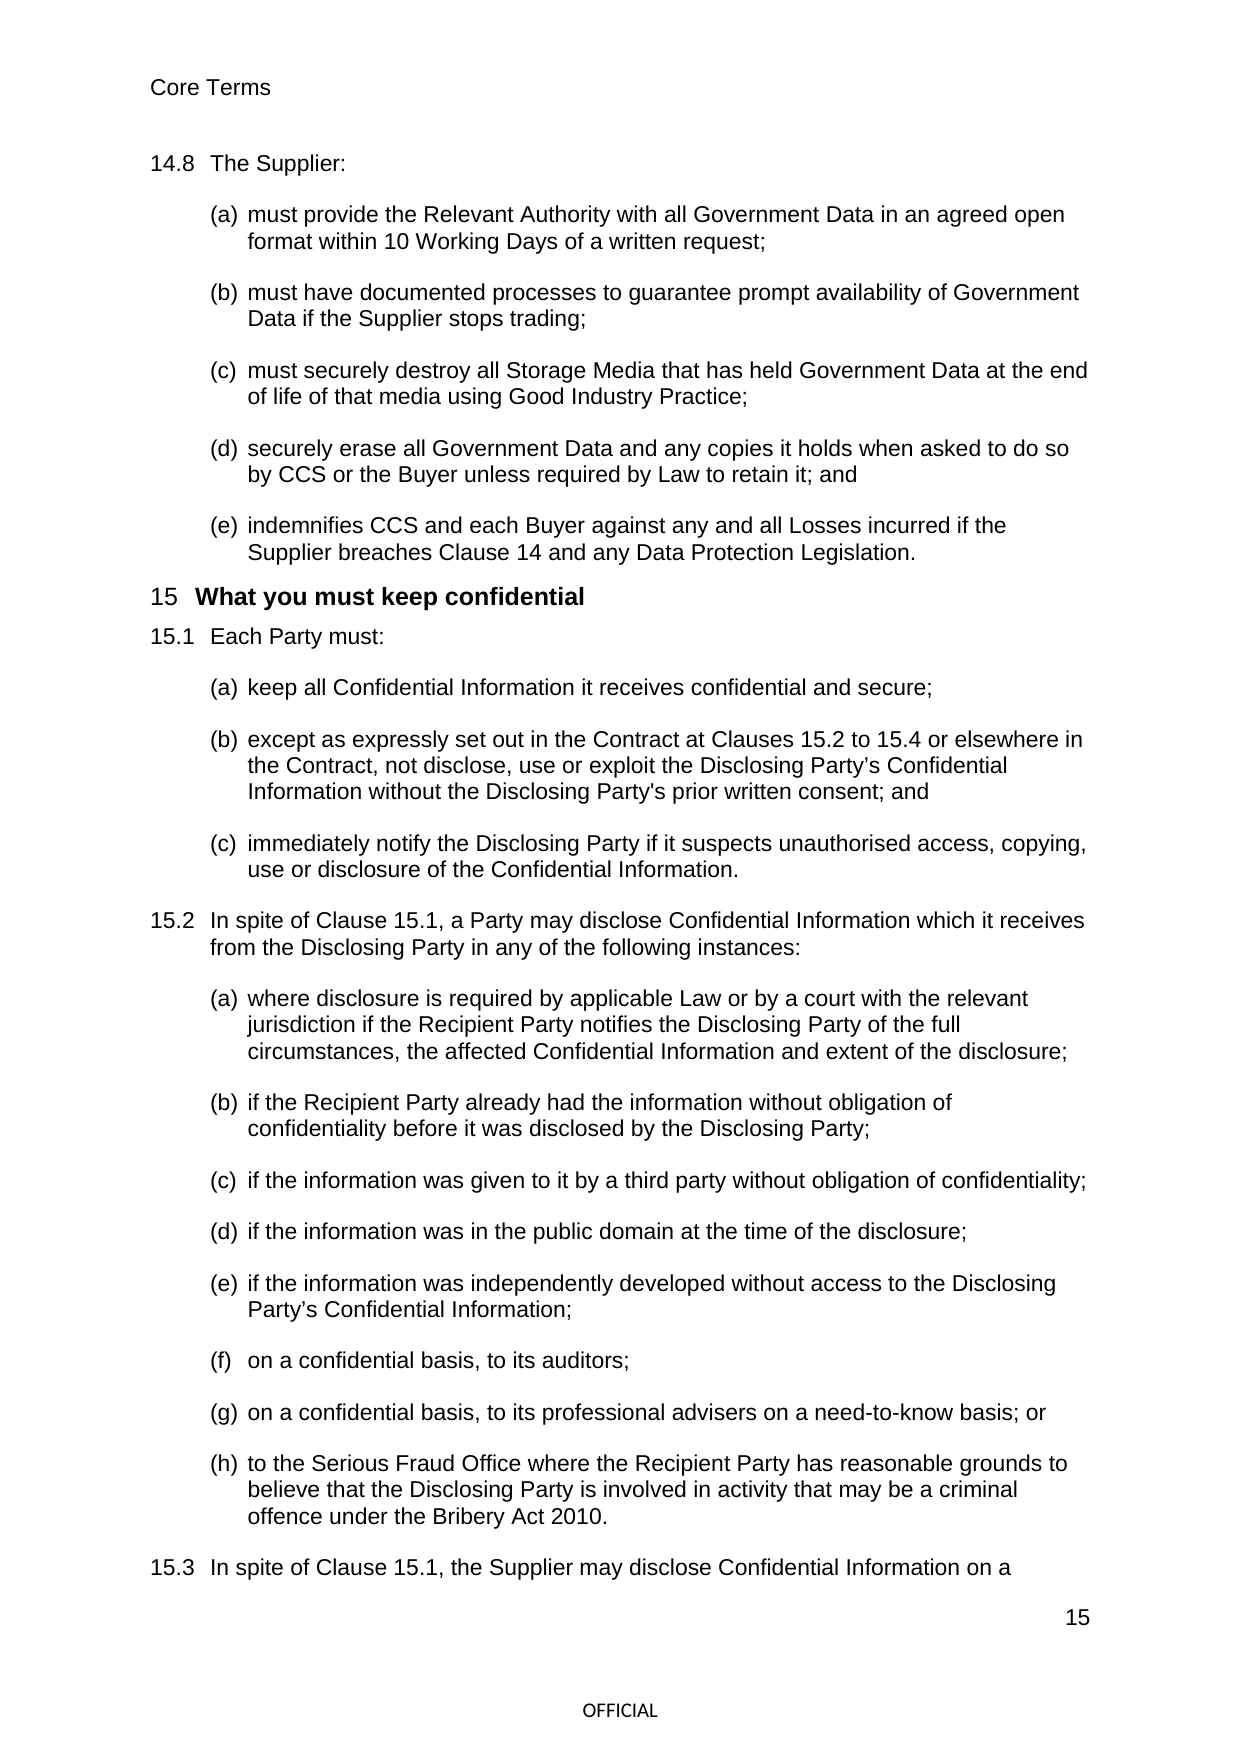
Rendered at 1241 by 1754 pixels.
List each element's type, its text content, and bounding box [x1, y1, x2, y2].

list indemnifies CCS and each Buyer against any and all Losses incurred if the Supplier breaches Clause 14 and any Data Protection Legislation. [210, 512, 1090, 565]
list if the information was independently developed without access to the Disclosing Party’s Confidential Information; [210, 1269, 1090, 1322]
list on a confidential basis, to its professional advisers on a need-to-know basis; or [210, 1398, 1090, 1425]
list to the Serious Fraud Office where the Recipient Party has reasonable grounds to believe that the Disclosing Party is involved in activity that may be a criminal offence under the Bribery Act 2010. [210, 1450, 1090, 1529]
list except as expressly set out in the Contract at Clauses 15.2 to 15.4 or elsewhere in the Contract, not disclose, use or exploit the Disclosing Party’s Confidential Information without the Disclosing Party's prior written consent; and [210, 726, 1090, 804]
list must provide the Relevant Authority with all Government Data in an agreed open format within 10 Working Days of a written request; [210, 201, 1090, 254]
list securely erase all Government Data and any copies it holds when asked to do so by CCS or the Buyer unless required by Law to retain it; and [210, 434, 1090, 487]
list The Supplier: [150, 150, 1090, 176]
list In spite of Clause 15.1, the Supplier may disclose Confidential Information on a [150, 1554, 1090, 1580]
list must securely destroy all Storage Media that has held Government Data at the end of life of that media using Good Industry Practice; [210, 357, 1090, 409]
list if the information was in the public domain at the time of the disclosure; [210, 1218, 1090, 1244]
list if the information was given to it by a third party without obligation of confidentiality; [210, 1167, 1090, 1193]
list keep all Confidential Information it receives confidential and secure; [210, 674, 1090, 701]
list on a confidential basis, to its auditors; [210, 1347, 1090, 1373]
list Each Party must: [150, 623, 1090, 649]
list In spite of Clause 15.1, a Party may disclose Confidential Information which it receives from the Disclosing Party in any of the following instances: [150, 907, 1090, 960]
list where disclosure is required by applicable Law or by a court with the relevant jurisdiction if the Recipient Party notifies the Disclosing Party of the full circumstances, the affected Confidential Information and extent of the disclosure; [210, 985, 1090, 1064]
list if the Recipient Party already had the information without obligation of confidentiality before it was disclosed by the Disclosing Party; [210, 1089, 1090, 1142]
subtitle What you must keep confidential [150, 582, 1090, 610]
list immediately notify the Disclosing Party if it suspects unauthorised access, copying, use or disclosure of the Confidential Information. [210, 829, 1090, 882]
list must have documented processes to guarantee prompt availability of Government Data if the Supplier stops trading; [210, 279, 1090, 332]
